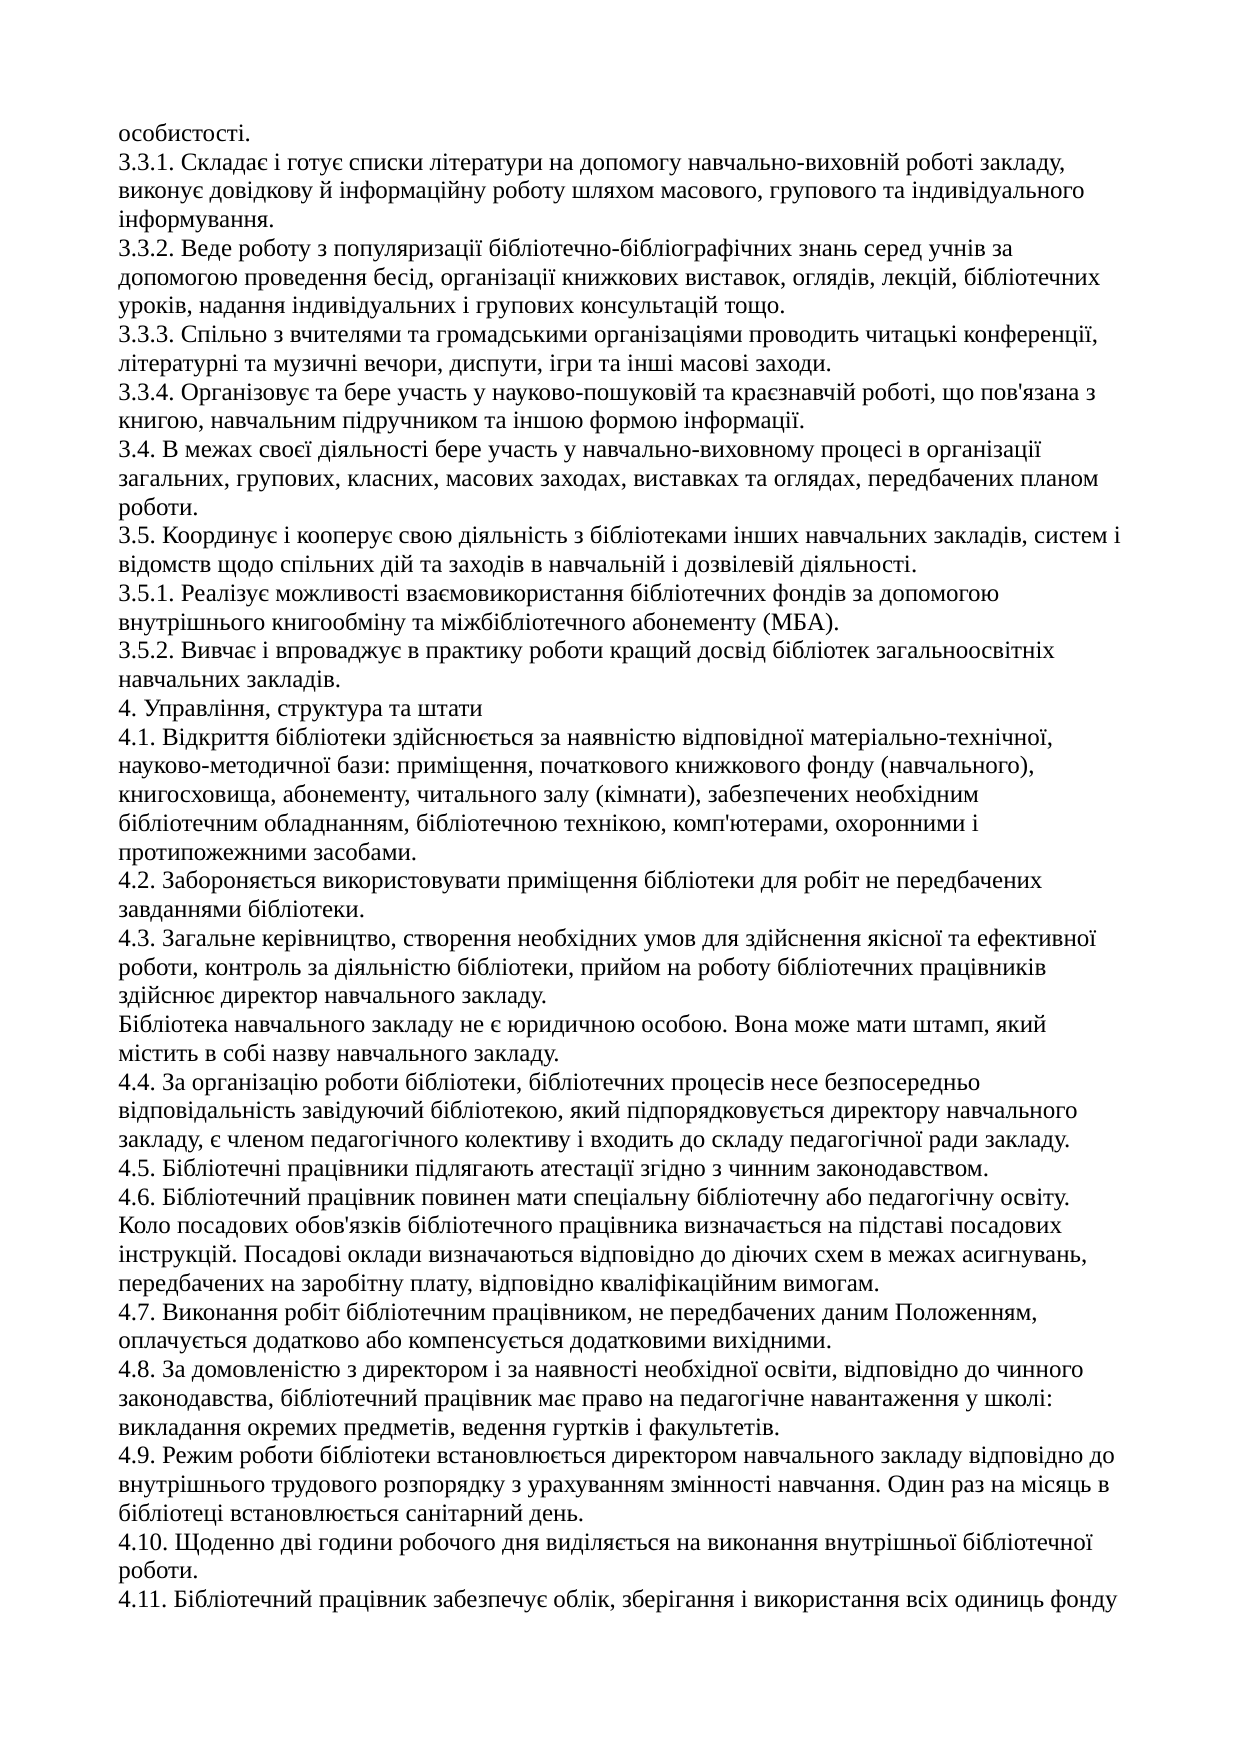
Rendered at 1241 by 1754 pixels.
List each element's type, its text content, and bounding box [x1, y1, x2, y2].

text 3.5.2. Вивчає і впроваджує в практику роботи кращий досвід бібліотек загальноосвітніх навчальних закладів. [118, 636, 1122, 693]
text 4.8. За домовленістю з директором і за наявності необхідної освіти, відповідно до чинного законодавства, бібліотечний працівник має право на педагогічне навантаження у школі: викладання окремих предметів, ведення гуртків і факультетів. [118, 1354, 1122, 1441]
text 4.3. Загальне керівництво, створення необхідних умов для здійснення якісної та ефективної роботи, контроль за діяльністю бібліотеки, прийом на роботу бібліотечних працівників здійснює директор навчального закладу. [118, 923, 1122, 1009]
text 4.4. За організацію роботи бібліотеки, бібліотечних процесів несе безпосередньо відповідальність завідуючий бібліотекою, який підпорядковується директору навчального закладу, є членом педагогічного колективу і входить до складу педагогічної ради закладу. [118, 1067, 1122, 1153]
text 4.11. Бібліотечний працівник забезпечує облік, зберігання і використання всіх одиниць фонду [118, 1584, 1122, 1613]
text 4.10. Щоденно дві години робочого дня виділяється на виконання внутрішньої бібліотечної роботи. [118, 1527, 1122, 1584]
text 4.9. Режим роботи бібліотеки встановлюється директором навчального закладу відповідно до внутрішнього трудового розпорядку з урахуванням змінності навчання. Один раз на місяць в бібліотеці встановлюється санітарний день. [118, 1441, 1122, 1527]
text 3.5.1. Реалізує можливості взаємовикористання бібліотечних фондів за допомогою внутрішнього книгообміну та міжбібліотечного абонементу (МБА). [118, 578, 1122, 636]
text 3.5. Координує і кооперує свою діяльність з бібліотеками інших навчальних закладів, систем і відомств щодо спільних дій та заходів в навчальній і дозвілевій діяльності. [118, 521, 1122, 578]
text 4.5. Бібліотечні працівники підлягають атестації згідно з чинним законодавством. [118, 1153, 1122, 1182]
text Бібліотека навчального закладу не є юридичною особою. Вона може мати штамп, який містить в собі назву навчального закладу. [118, 1009, 1122, 1067]
text 3.3.3. Спільно з вчителями та громадськими організаціями проводить читацькі конференції, літературні та музичні вечори, диспути, ігри та інші масові заходи. [118, 319, 1122, 377]
text 4.7. Виконання робіт бібліотечним працівником, не передбачених даним Положенням, оплачується додатково або компенсується додатковими вихідними. [118, 1297, 1122, 1354]
text 4.1. Відкриття бібліотеки здійснюється за наявністю відповідної матеріально-технічної, науково-методичної бази: приміщення, початкового книжкового фонду (навчального), книгосховища, абонементу, читального залу (кімнати), забезпечених необхідним бібліотечним обладнанням, бібліотечною технікою, комп'ютерами, охоронними і протипожежними засобами. [118, 722, 1122, 866]
text 4.6. Бібліотечний працівник повинен мати спеціальну бібліотечну або педагогічну освіту. Коло посадових обов'язків бібліотечного працівника визначається на підставі посадових інструкцій. Посадові оклади визначаються відповідно до діючих схем в межах асигнувань, передбачених на заробітну плату, відповідно кваліфікаційним вимогам. [118, 1182, 1122, 1297]
text 4.2. Забороняється використовувати приміщення бібліотеки для робіт не передбачених завданнями бібліотеки. [118, 866, 1122, 923]
text особистості. [118, 118, 1122, 147]
text 3.3.1. Складає і готує списки літератури на допомогу навчально-виховній роботі закладу, виконує довідкову й інформаційну роботу шляхом масового, групового та індивідуального інформування. [118, 147, 1122, 233]
text 3.4. В межах своєї діяльності бере участь у навчально-виховному процесі в організації загальних, групових, класних, масових заходах, виставках та оглядах, передбачених планом роботи. [118, 434, 1122, 521]
text 3.3.2. Веде роботу з популяризації бібліотечно-бібліографічних знань серед учнів за допомогою проведення бесід, організації книжкових виставок, оглядів, лекцій, бібліотечних уроків, надання індивідуальних і групових консультацій тощо. [118, 233, 1122, 319]
text 3.3.4. Організовує та бере участь у науково-пошуковій та краєзнавчій роботі, що пов'язана з книгою, навчальним підручником та іншою формою інформації. [118, 377, 1122, 434]
text 4. Управління, структура та штати [118, 693, 1122, 722]
